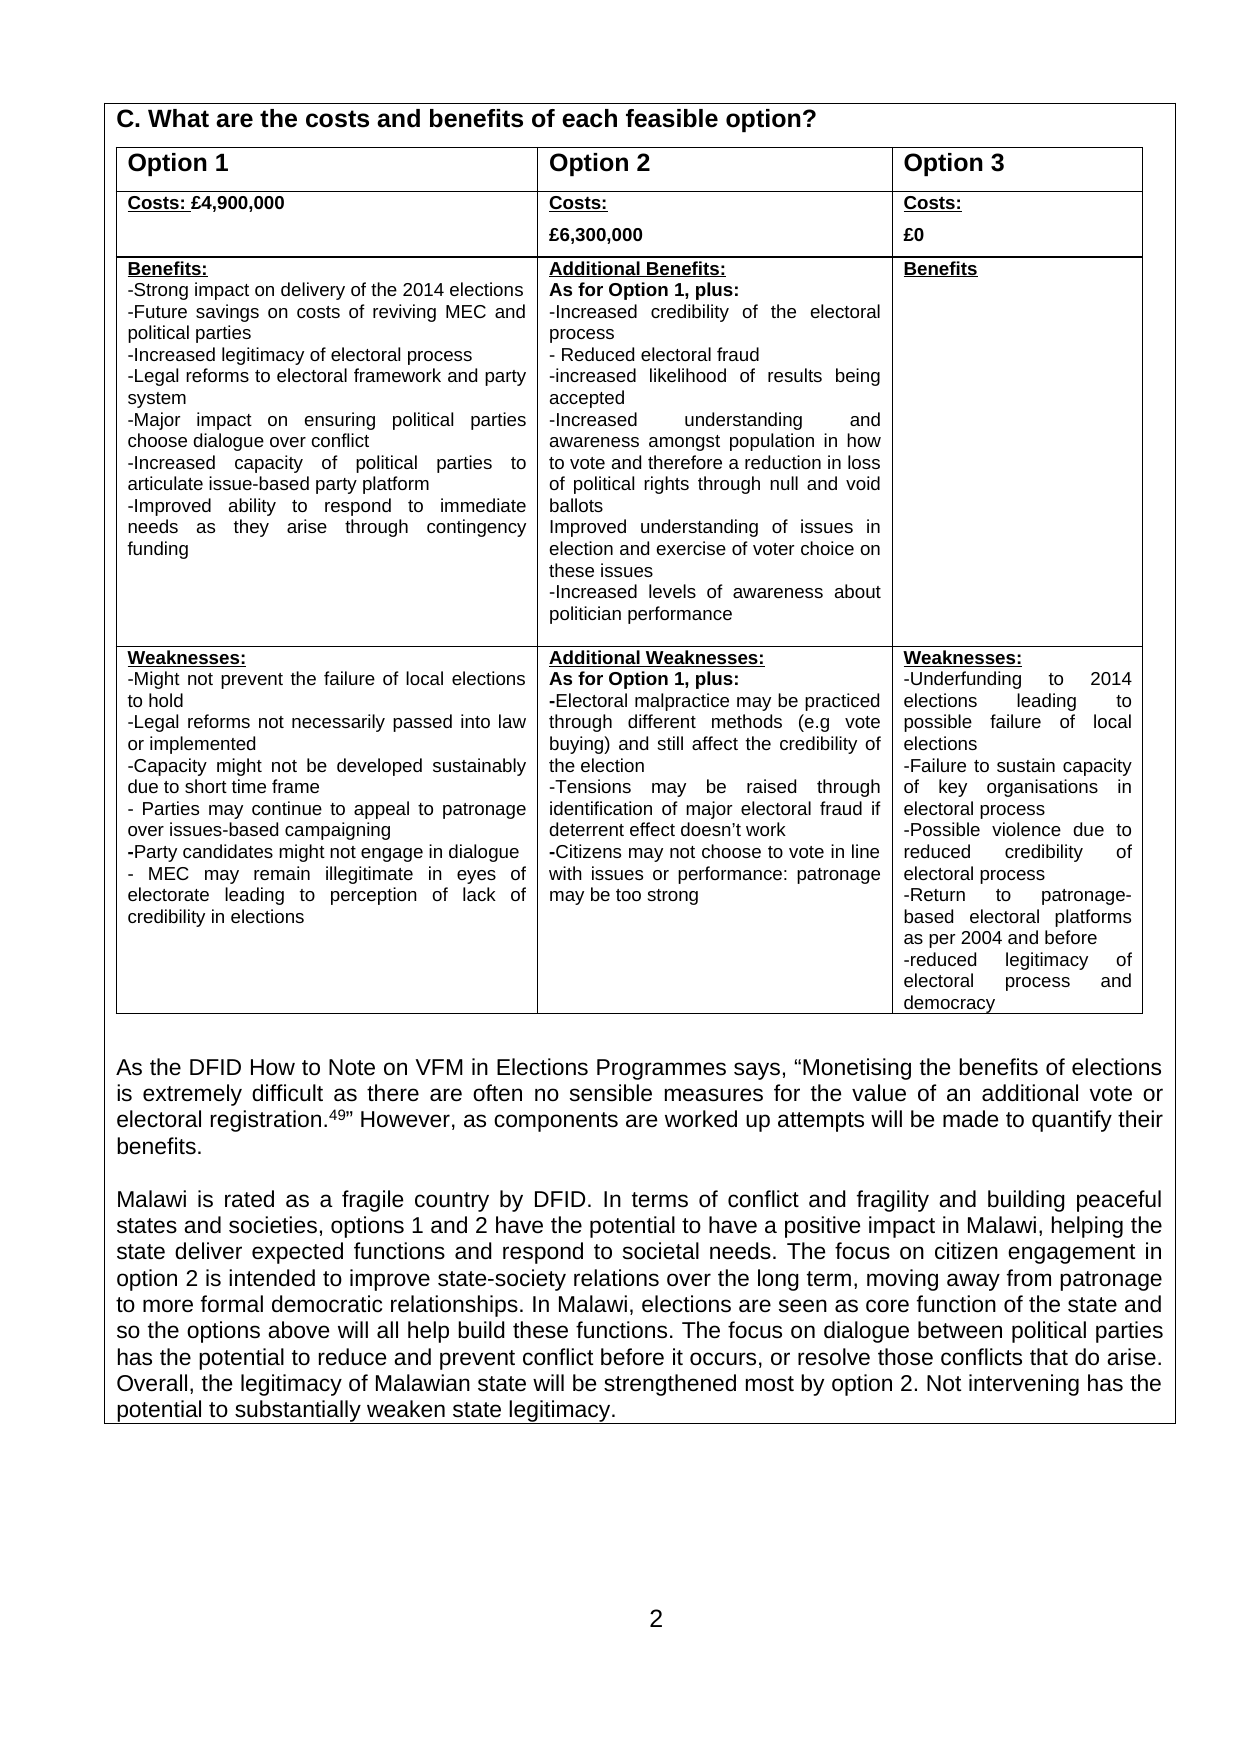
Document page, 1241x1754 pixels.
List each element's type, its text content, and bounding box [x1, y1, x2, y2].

table_cell Additional Benefits: As for Option 1, plus: -Increased credibility of the electoral process - Reduced electoral fraud -increased likelihood of results being accepted -Increased understanding and awareness amongst population in how to vote and therefore a reduction in loss of political rights through null and void ballots Improved understanding of issues in election and exercise of voter choice on these issues -Increased levels of awareness about politician performance [538, 258, 892, 646]
table_cell Weaknesses: -Might not prevent the failure of local elections to hold -Legal reforms not necessarily passed into law or implemented -Capacity might not be developed sustainably due to short time frame - Parties may continue to appeal to patronage over issues-based campaigning -Party candidates might not engage in dialogue - MEC may remain illegitimate in eyes of electorate leading to perception of lack of credibility in elections [117, 647, 537, 1013]
table_header C. What are the costs and benefits of each feasible option? As the DFID How to Note on VFM in Elections Programmes says, “Monetising the benefits of elections is extremely difficult as there are often no sensible measures for the value of an additional vote or electoral registration.” However, as components are worked up attempts will be made to quantify their benefits. Malawi is rated as a fragile country by DFID. In terms of conflict and fragility and building peaceful states and societies, options 1 and 2 have the potential to have a positive impact in Malawi, helping the state deliver expected functions and respond to societal needs. The focus on citizen engagement in option 2 is intended to improve state-society relations over the long term, moving away from patronage to more formal democratic relationships. In Malawi, elections are seen as core function of the state and so the options above will all help build these functions. The focus on dialogue between political parties has the potential to reduce and prevent conflict before it occurs, or resolve those conflicts that do arise. Overall, the legitimacy of Malawian state will be strengthened most by option 2. Not intervening has the potential to substantially weaken state legitimacy. [105, 104, 1175, 1423]
table_cell Benefits: -Strong impact on delivery of the 2014 elections -Future savings on costs of reviving MEC and political parties -Increased legitimacy of electoral process -Legal reforms to electoral framework and party system -Major impact on ensuring political parties choose dialogue over conflict -Increased capacity of political parties to articulate issue-based party platform -Improved ability to respond to immediate needs as they arise through contingency funding [117, 258, 537, 646]
table_cell Costs: £4,900,000 [117, 192, 537, 256]
table_header Option 2 [538, 148, 892, 191]
table_cell Additional Weaknesses: As for Option 1, plus: -Electoral malpractice may be practiced through different methods (e.g vote buying) and still affect the credibility of the election -Tensions may be raised through identification of major electoral fraud if deterrent effect doesn’t work -Citizens may not choose to vote in line with issues or performance: patronage may be too strong [538, 647, 892, 1013]
table_cell Costs: £0 [893, 192, 1142, 256]
table_cell Costs: £6,300,000 [538, 192, 892, 256]
table_header Option 1 [117, 148, 537, 191]
table_header Option 3 [893, 148, 1142, 191]
table_cell Weaknesses: -Underfunding to 2014 elections leading to possible failure of local elections -Failure to sustain capacity of key organisations in electoral process -Possible violence due to reduced credibility of electoral process -Return to patronage-based electoral platforms as per 2004 and before -reduced legitimacy of electoral process and democracy [893, 647, 1142, 1013]
table_cell Benefits [893, 258, 1142, 646]
